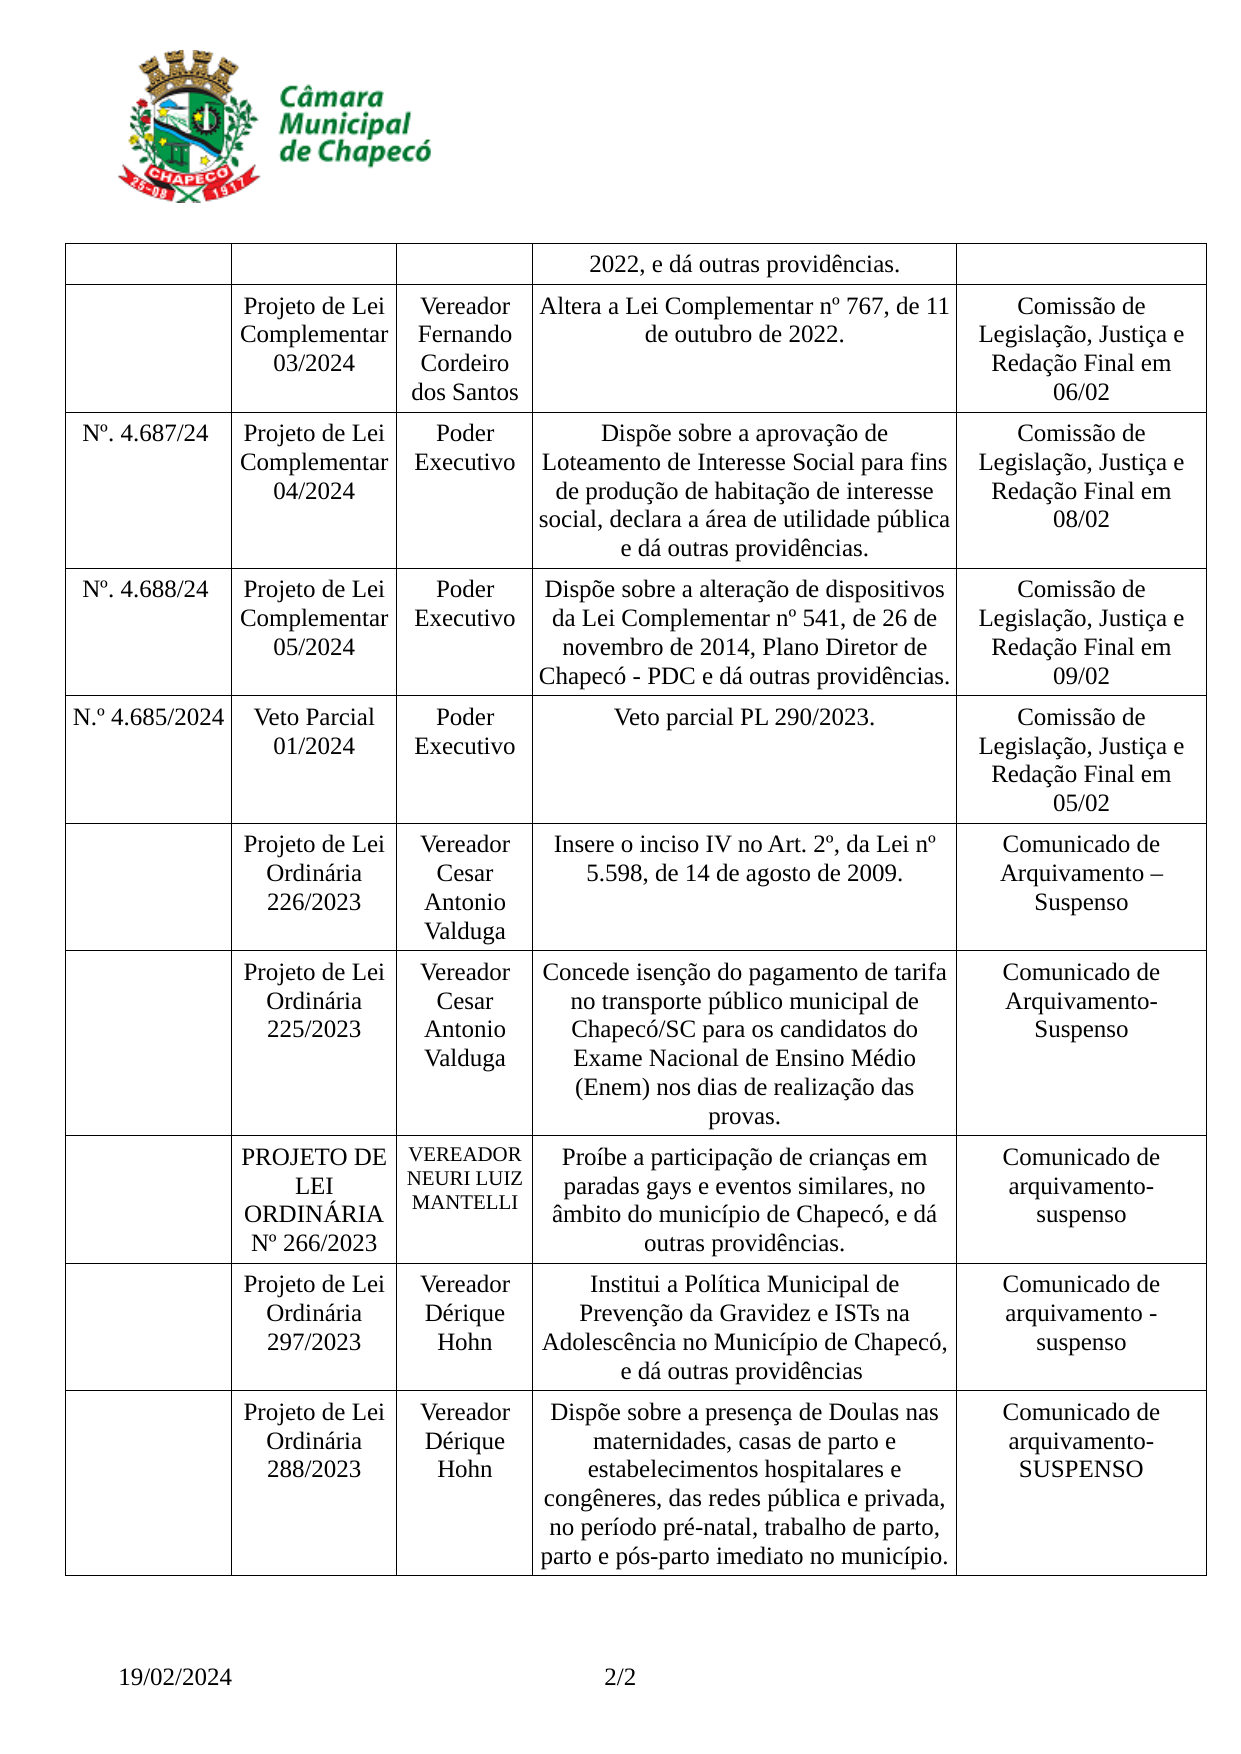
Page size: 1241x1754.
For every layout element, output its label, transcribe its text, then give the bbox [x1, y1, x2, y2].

table_cell [957, 244, 1206, 284]
table_cell Dispõe sobre a presença de Doulas nas maternidades, casas de parto e estabelecimentos hospitalares e congêneres, das redes pública e privada, no período pré-natal, trabalho de parto, parto e pós-parto imediato no município. [533, 1391, 956, 1575]
table_cell Projeto de Lei Complementar 04/2024 [232, 413, 396, 568]
table_cell Projeto de Lei Ordinária 288/2023 [232, 1391, 396, 1575]
table_cell Comunicado de arquivamento- suspenso [957, 1136, 1206, 1263]
table_cell Altera a Lei Complementar nº 767, de 11 de outubro de 2022. [533, 285, 956, 412]
table_cell Concede isenção do pagamento de tarifa no transporte público municipal de Chapecó/SC para os candidatos do Exame Nacional de Ensino Médio (Enem) nos dias de realização das provas. [533, 951, 956, 1135]
table_cell Dispõe sobre a aprovação de Loteamento de Interesse Social para fins de produção de habitação de interesse social, declara a área de utilidade pública e dá outras providências. [533, 413, 956, 568]
table_cell Insere o inciso IV no Art. 2º, da Lei nº 5.598, de 14 de agosto de 2009. [533, 824, 956, 950]
table_cell 2022, e dá outras providências. [533, 244, 956, 284]
table_cell Poder Executivo [397, 569, 532, 695]
table_cell Veto parcial PL 290/2023. [533, 696, 956, 823]
table_cell Comissão de Legislação, Justiça e Redação Final em 05/02 [957, 696, 1206, 823]
table_cell [66, 285, 231, 412]
table_cell Comunicado de Arquivamento- Suspenso [957, 951, 1206, 1135]
table_cell Comissão de Legislação, Justiça e Redação Final em 09/02 [957, 569, 1206, 695]
table_cell Poder Executivo [397, 413, 532, 568]
table_cell Nº. 4.688/24 [66, 569, 231, 695]
table_cell Projeto de Lei Ordinária 226/2023 [232, 824, 396, 950]
table_cell [66, 1136, 231, 1263]
table_cell Comissão de Legislação, Justiça e Redação Final em 06/02 [957, 285, 1206, 412]
table_cell Projeto de Lei Complementar 05/2024 [232, 569, 396, 695]
table_cell Vereador Fernando Cordeiro dos Santos [397, 285, 532, 412]
table_cell [66, 244, 231, 284]
table_cell Projeto de Lei Ordinária 225/2023 [232, 951, 396, 1135]
table_cell Dispõe sobre a alteração de dispositivos da Lei Complementar nº 541, de 26 de novembro de 2014, Plano Diretor de Chapecó - PDC e dá outras providências. [533, 569, 956, 695]
table_cell N.º 4.685/2024 [66, 696, 231, 823]
table_cell Poder Executivo [397, 696, 532, 823]
table_cell Institui a Política Municipal de Prevenção da Gravidez e ISTs na Adolescência no Município de Chapecó, e dá outras providências [533, 1264, 956, 1390]
table_cell PROJETO DE LEI ORDINÁRIA Nº 266/2023 [232, 1136, 396, 1263]
table_cell Comunicado de arquivamento - suspenso [957, 1264, 1206, 1390]
table_cell Vereador Cesar Antonio Valduga [397, 824, 532, 950]
table_cell Comunicado de arquivamento- SUSPENSO [957, 1391, 1206, 1575]
table_cell Comunicado de Arquivamento – Suspenso [957, 824, 1206, 950]
table_cell [66, 1391, 231, 1575]
table_cell Comissão de Legislação, Justiça e Redação Final em 08/02 [957, 413, 1206, 568]
table_cell Proíbe a participação de crianças em paradas gays e eventos similares, no âmbito do município de Chapecó, e dá outras providências. [533, 1136, 956, 1263]
table_cell [66, 824, 231, 950]
table_cell VEREADOR NEURI LUIZ MANTELLI [397, 1136, 532, 1263]
table_cell Vereador Dérique Hohn [397, 1264, 532, 1390]
table_cell Projeto de Lei Complementar 03/2024 [232, 285, 396, 412]
table_cell Veto Parcial 01/2024 [232, 696, 396, 823]
table_cell Vereador Dérique Hohn [397, 1391, 532, 1575]
table_cell Vereador Cesar Antonio Valduga [397, 951, 532, 1135]
picture [118, 50, 431, 203]
table_cell Projeto de Lei Ordinária 297/2023 [232, 1264, 396, 1390]
table_cell [66, 951, 231, 1135]
table_cell [232, 244, 396, 284]
table_cell [66, 1264, 231, 1390]
table_cell [397, 244, 532, 284]
table_cell Nº. 4.687/24 [66, 413, 231, 568]
